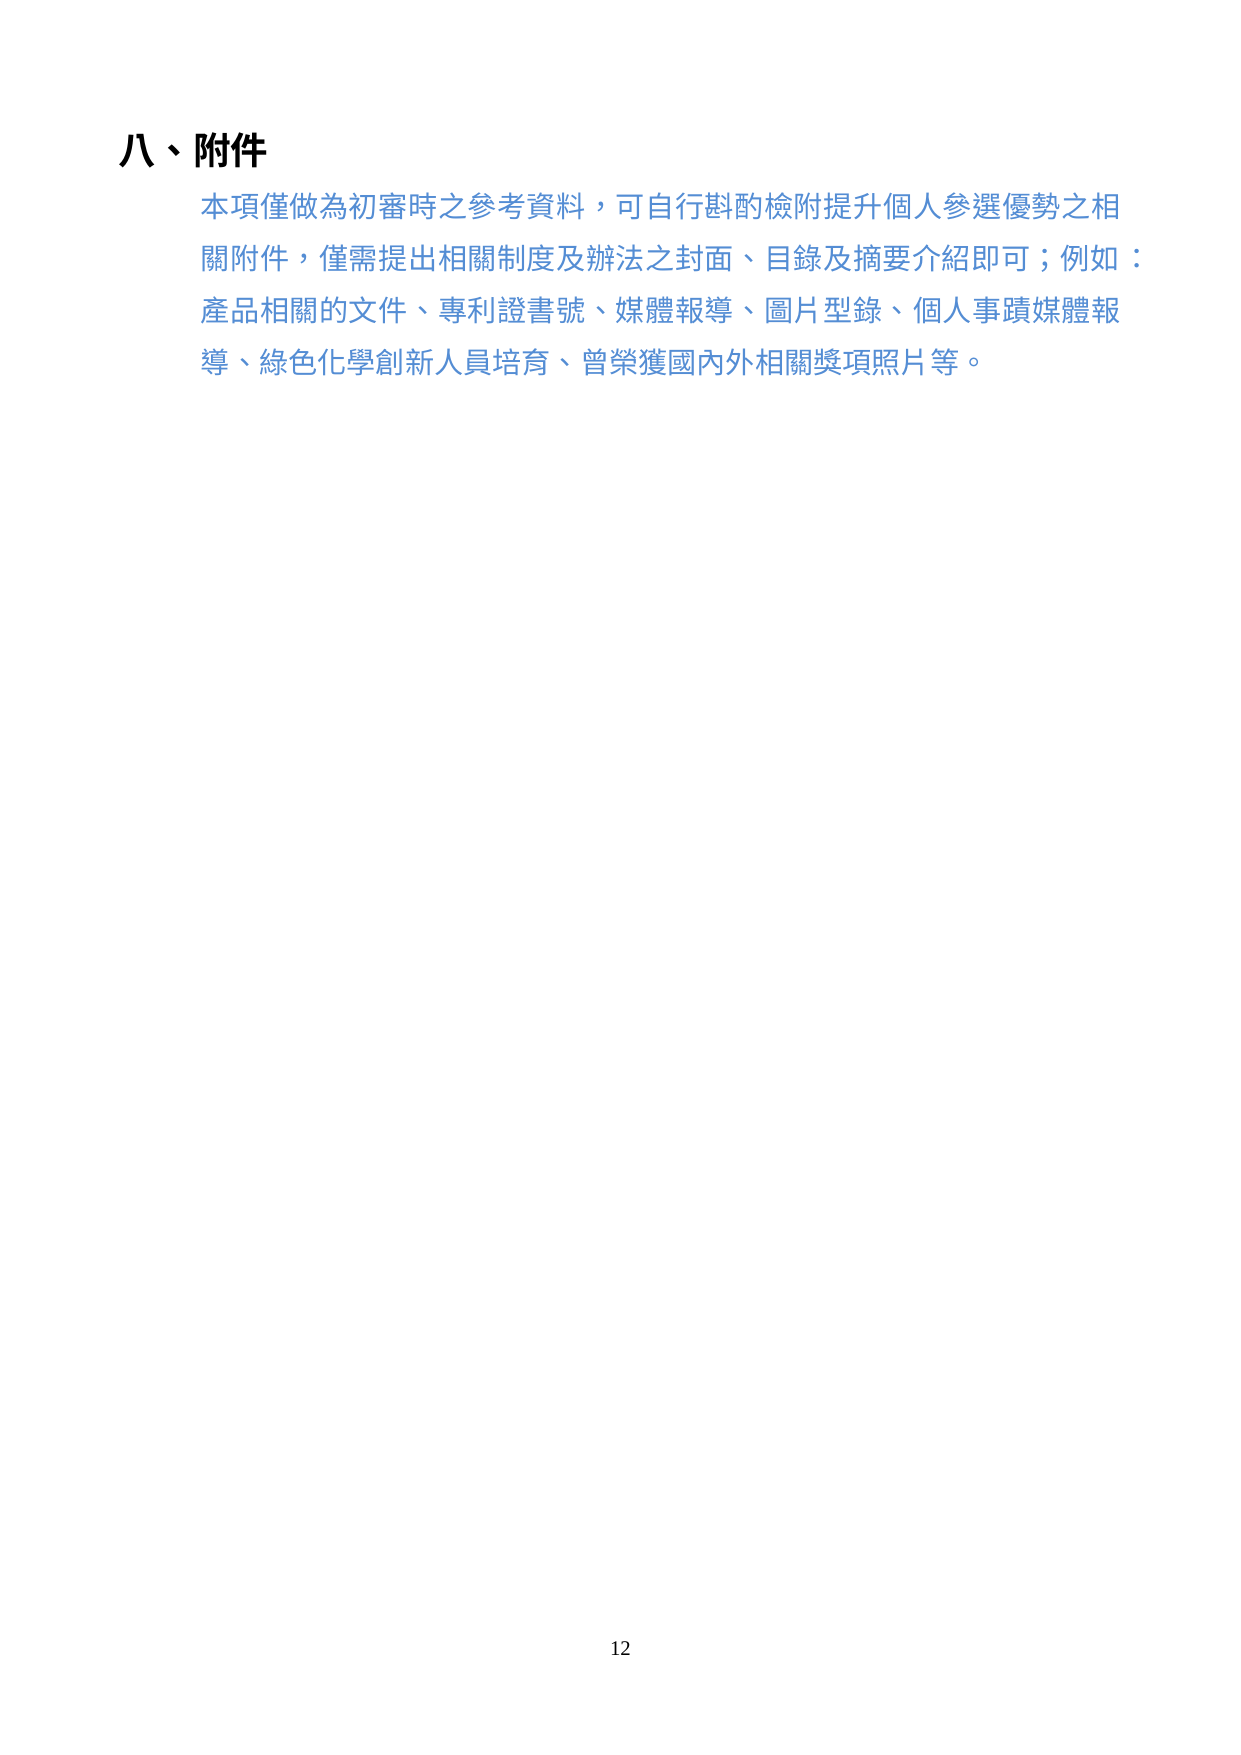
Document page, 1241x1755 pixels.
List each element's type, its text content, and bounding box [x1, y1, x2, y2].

text 八、附件 [118, 118, 1122, 176]
text 本項僅做為初審時之參考資料，可自行斟酌檢附提升個人參選優勢之相關附件，僅需提出相關制度及辦法之封面、目錄及摘要介紹即可；例如：產品相關的文件、專利證書號、媒體報導、圖片型錄、個人事蹟媒體報導、綠色化學創新人員培育、曾榮獲國內外相關獎項照片等。 [201, 176, 1122, 384]
